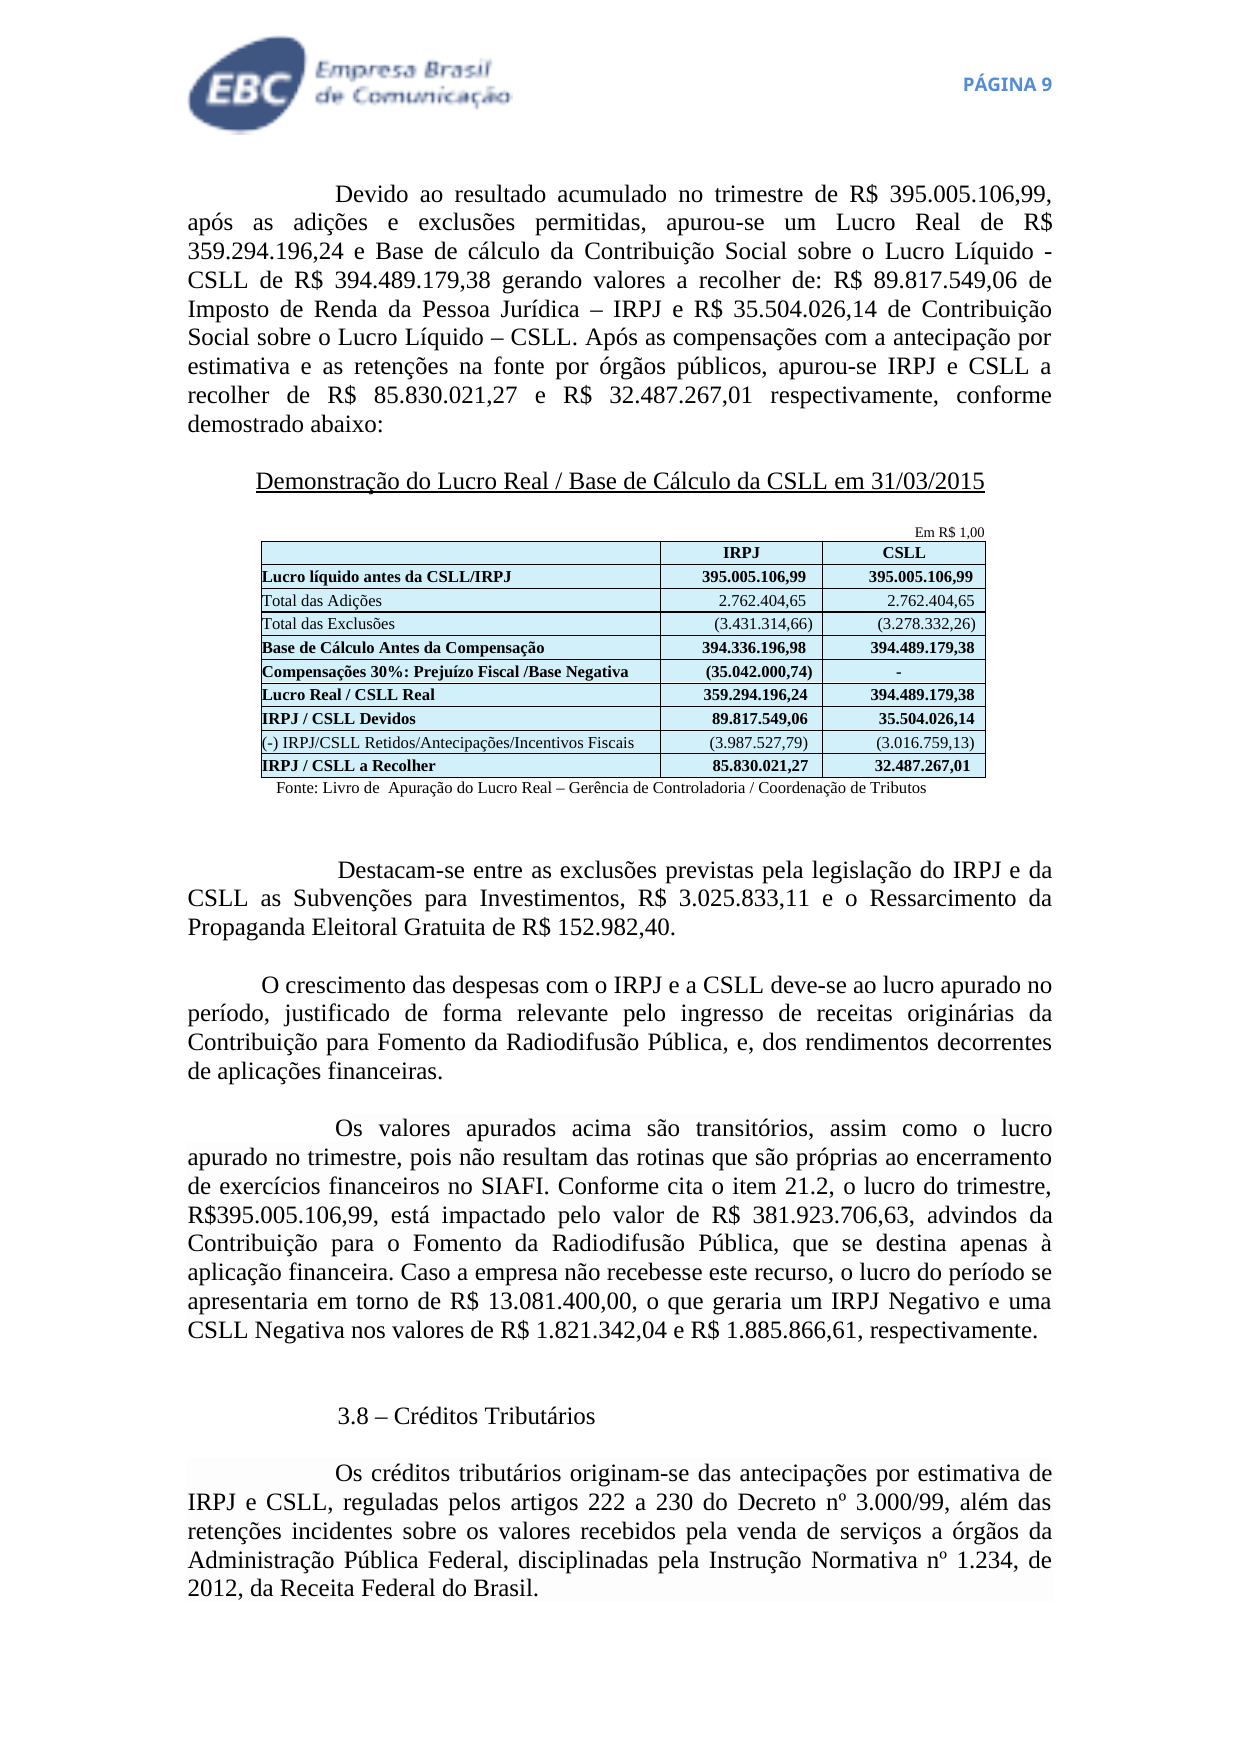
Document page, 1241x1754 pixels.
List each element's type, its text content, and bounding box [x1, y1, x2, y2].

table_cell Total das Exclusões [262, 613, 660, 635]
table_cell 2.762.404,65 [661, 589, 822, 611]
table_cell 394.336.196,98 [661, 636, 822, 659]
table_cell [986, 588, 1000, 611]
table_cell 359.294.196,24 [661, 684, 822, 706]
table_cell [986, 564, 1000, 588]
table_cell [986, 635, 1000, 659]
table_cell 2.762.404,65 [823, 589, 985, 611]
text Demonstração do Lucro Real / Base de Cálculo da CSLL em 31/03/2015 [187, 466, 1053, 495]
text Os valores apurados acima são transitórios, assim como o lucro apurado no trimestre, pois não resultam das rotinas que são próprias ao encerramento de exercícios financeiros no SIAFI. Conforme cita o item 21.2, o lucro do trimestre, R$395.005.106,99, está impactado pelo valor de R$ 381.923.706,63, advindos da Contribuição para o Fomento da Radiodifusão Pública, que se destina apenas à aplicação financeira. Caso a empresa não recebesse este recurso, o lucro do período se apresentaria em torno de R$ 13.081.400,00, o que geraria um IRPJ Negativo e uma CSLL Negativa nos valores de R$ 1.821.342,04 e R$ 1.885.866,61, respectivamente. [187, 1113, 1053, 1343]
table_cell [986, 730, 1000, 753]
table_cell (3.431.314,66) [661, 613, 822, 635]
text 3.8 – Créditos Tributários [187, 1401, 1053, 1430]
table_header [262, 542, 660, 564]
table_cell 32.487.267,01 [823, 754, 985, 777]
table_cell Lucro líquido antes da CSLL/IRPJ [262, 565, 660, 588]
table_header IRPJ [661, 542, 822, 564]
text Em R$ 1,00 [187, 524, 984, 541]
table_cell (3.987.527,79) [661, 731, 822, 753]
table_cell Compensações 30%: Prejuízo Fiscal /Base Negativa [262, 660, 660, 682]
table_cell Total das Adições [262, 589, 660, 611]
table_header [986, 541, 1000, 564]
table_cell (3.016.759,13) [823, 731, 985, 753]
table_cell [986, 753, 1000, 777]
table_cell IRPJ / CSLL a Recolher [262, 754, 660, 777]
table_cell 85.830.021,27 [661, 754, 822, 777]
text Fonte: Livro de Apuração do Lucro Real – Gerência de Controladoria / Coordenação de Tributos [276, 778, 1014, 797]
table_cell - [823, 660, 985, 682]
table_cell IRPJ / CSLL Devidos [262, 707, 660, 730]
text Devido ao resultado acumulado no trimestre de R$ 395.005.106,99, após as adições e exclusões permitidas, apurou-se um Lucro Real de R$ 359.294.196,24 e Base de cálculo da Contribuição Social sobre o Lucro Líquido - CSLL de R$ 394.489.179,38 gerando valores a recolher de: R$ 89.817.549,06 de Imposto de Renda da Pessoa Jurídica – IRPJ e R$ 35.504.026,14 de Contribuição Social sobre o Lucro Líquido – CSLL. Após as compensações com a antecipação por estimativa e as retenções na fonte por órgãos públicos, apurou-se IRPJ e CSLL a recolher de R$ 85.830.021,27 e R$ 32.487.267,01 respectivamente, conforme demostrado abaixo: [187, 179, 1053, 437]
table_cell 35.504.026,14 [823, 707, 985, 730]
table_cell 394.489.179,38 [823, 636, 985, 659]
table_cell 395.005.106,99 [823, 565, 985, 588]
table_cell Base de Cálculo Antes da Compensação [262, 636, 660, 659]
table_cell [986, 659, 1000, 682]
table_cell [986, 611, 1000, 635]
table_cell 89.817.549,06 [661, 707, 822, 730]
table_cell 395.005.106,99 [661, 565, 822, 588]
table_cell (3.278.332,26) [823, 613, 985, 635]
table_header CSLL [823, 542, 985, 564]
table_cell [986, 683, 1000, 706]
table_cell Lucro Real / CSLL Real [262, 684, 660, 706]
table_cell (-) IRPJ/CSLL Retidos/Antecipações/Incentivos Fiscais [262, 731, 660, 753]
text Destacam-se entre as exclusões previstas pela legislação do IRPJ e da CSLL as Subvenções para Investimentos, R$ 3.025.833,11 e o Ressarcimento da Propaganda Eleitoral Gratuita de R$ 152.982,40. [187, 855, 1053, 941]
table_cell (35.042.000,74) [661, 660, 822, 682]
table_cell [986, 706, 1000, 730]
text O crescimento das despesas com o IRPJ e a CSLL deve-se ao lucro apurado no período, justificado de forma relevante pelo ingresso de receitas originárias da Contribuição para Fomento da Radiodifusão Pública, e, dos rendimentos decorrentes de aplicações financeiras. [187, 970, 1053, 1085]
table_cell 394.489.179,38 [823, 684, 985, 706]
text Os créditos tributários originam-se das antecipações por estimativa de IRPJ e CSLL, reguladas pelos artigos 222 a 230 do Decreto nº 3.000/99, além das retenções incidentes sobre os valores recebidos pela venda de serviços a órgãos da Administração Pública Federal, disciplinadas pela Instrução Normativa nº 1.234, de 2012, da Receita Federal do Brasil. [187, 1458, 1053, 1602]
